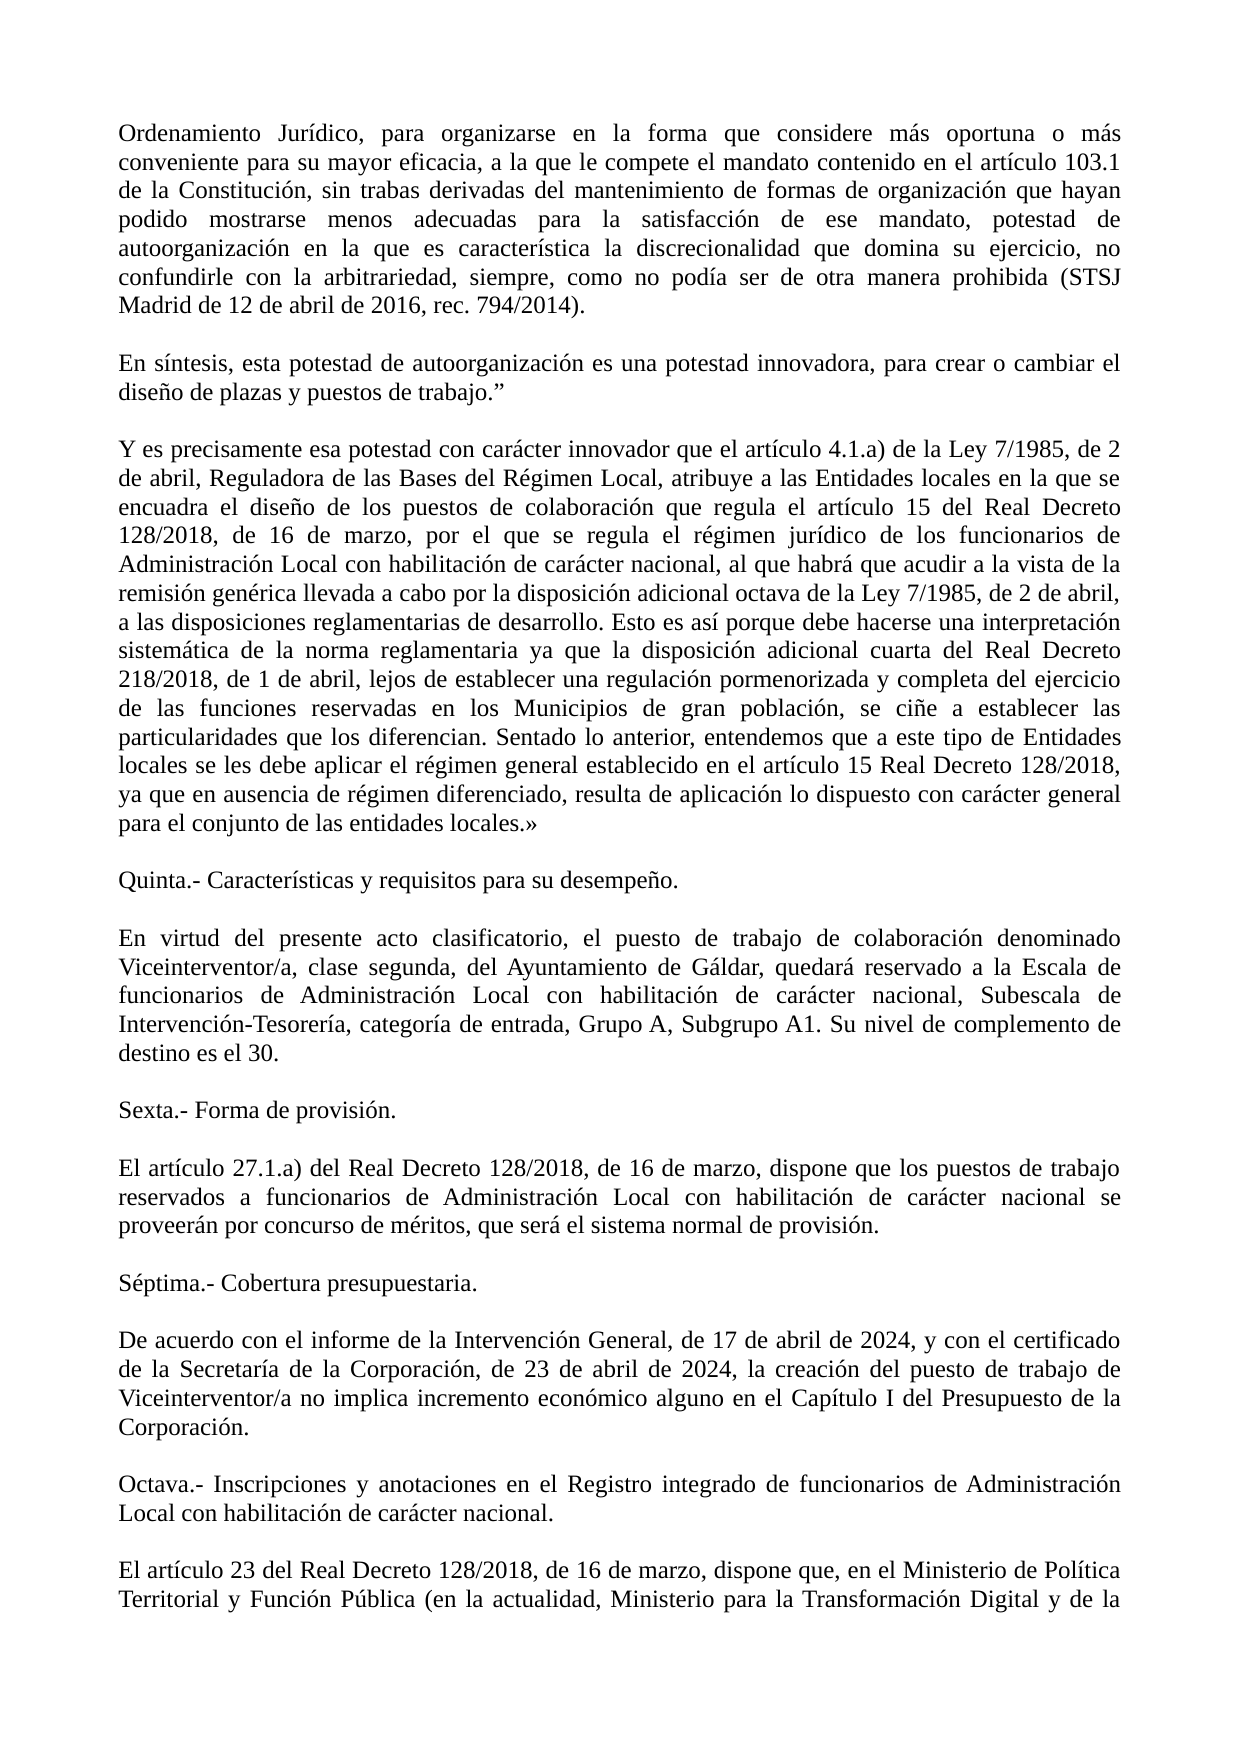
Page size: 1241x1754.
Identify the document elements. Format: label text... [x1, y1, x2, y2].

text En síntesis, esta potestad de autoorganización es una potestad innovadora, para crear o cambiar el diseño de plazas y puestos de trabajo.” [118, 348, 1122, 406]
text De acuerdo con el informe de la Intervención General, de 17 de abril de 2024, y con el certificado de la Secretaría de la Corporación, de 23 de abril de 2024, la creación del puesto de trabajo de Viceinterventor/a no implica incremento económico alguno en el Capítulo I del Presupuesto de la Corporación. [118, 1326, 1122, 1441]
text El artículo 23 del Real Decreto 128/2018, de 16 de marzo, dispone que, en el Ministerio de Política Territorial y Función Pública (en la actualidad, Ministerio para la Transformación Digital y de la [118, 1556, 1122, 1613]
text Y es precisamente esa potestad con carácter innovador que el artículo 4.1.a) de la Ley 7/1985, de 2 de abril, Reguladora de las Bases del Régimen Local, atribuye a las Entidades locales en la que se encuadra el diseño de los puestos de colaboración que regula el artículo 15 del Real Decreto 128/2018, de 16 de marzo, por el que se regula el régimen jurídico de los funcionarios de Administración Local con habilitación de carácter nacional, al que habrá que acudir a la vista de la remisión genérica llevada a cabo por la disposición adicional octava de la Ley 7/1985, de 2 de abril, a las disposiciones reglamentarias de desarrollo. Esto es así porque debe hacerse una interpretación sistemática de la norma reglamentaria ya que la disposición adicional cuarta del Real Decreto 218/2018, de 1 de abril, lejos de establecer una regulación pormenorizada y completa del ejercicio de las funciones reservadas en los Municipios de gran población, se ciñe a establecer las particularidades que los diferencian. Sentado lo anterior, entendemos que a este tipo de Entidades locales se les debe aplicar el régimen general establecido en el artículo 15 Real Decreto 128/2018, ya que en ausencia de régimen diferenciado, resulta de aplicación lo dispuesto con carácter general para el conjunto de las entidades locales.» [118, 434, 1122, 837]
text Quinta.- Características y requisitos para su desempeño. [118, 866, 1122, 894]
text En virtud del presente acto clasificatorio, el puesto de trabajo de colaboración denominado Viceinterventor/a, clase segunda, del Ayuntamiento de Gáldar, quedará reservado a la Escala de funcionarios de Administración Local con habilitación de carácter nacional, Subescala de Intervención-Tesorería, categoría de entrada, Grupo A, Subgrupo A1. Su nivel de complemento de destino es el 30. [118, 923, 1122, 1067]
text Séptima.- Cobertura presupuestaria. [118, 1268, 1122, 1297]
text El artículo 27.1.a) del Real Decreto 128/2018, de 16 de marzo, dispone que los puestos de trabajo reservados a funcionarios de Administración Local con habilitación de carácter nacional se proveerán por concurso de méritos, que será el sistema normal de provisión. [118, 1153, 1122, 1239]
text Octava.- Inscripciones y anotaciones en el Registro integrado de funcionarios de Administración Local con habilitación de carácter nacional. [118, 1469, 1122, 1527]
text Sexta.- Forma de provisión. [118, 1096, 1122, 1124]
text Ordenamiento Jurídico, para organizarse en la forma que considere más oportuna o más conveniente para su mayor eficacia, a la que le compete el mandato contenido en el artículo 103.1 de la Constitución, sin trabas derivadas del mantenimiento de formas de organización que hayan podido mostrarse menos adecuadas para la satisfacción de ese mandato, potestad de autoorganización en la que es característica la discrecionalidad que domina su ejercicio, no confundirle con la arbitrariedad, siempre, como no podía ser de otra manera prohibida (STSJ Madrid de 12 de abril de 2016, rec. 794/2014). [118, 118, 1122, 319]
